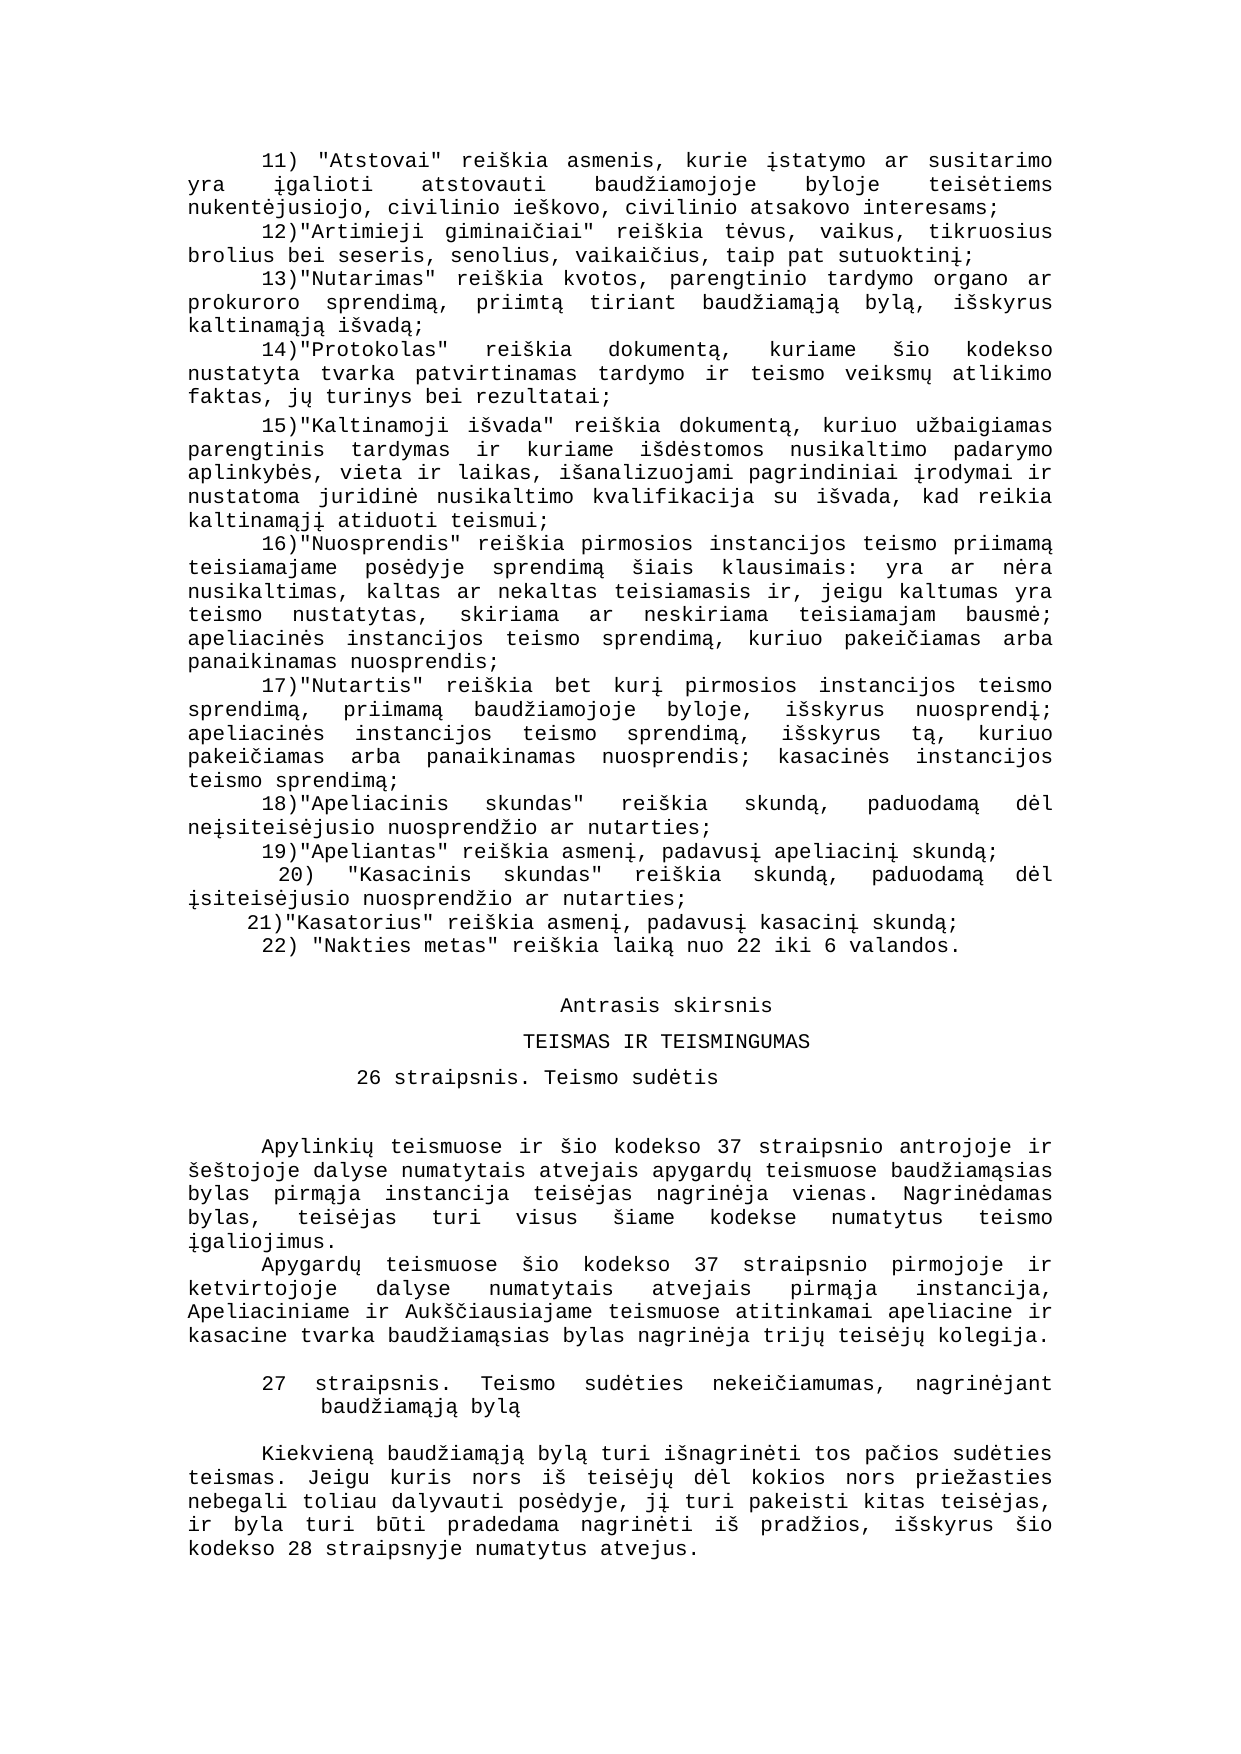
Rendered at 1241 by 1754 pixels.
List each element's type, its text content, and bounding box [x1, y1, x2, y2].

text 26 straipsnis. Teismo sudėtis [187, 1067, 1053, 1091]
text Kiekvieną baudžiamąją bylą turi išnagrinėti tos pačios sudėties teismas. Jeigu kuris nors iš teisėjų dėl kokios nors priežasties nebegali toliau dalyvauti posėdyje, jį turi pakeisti kitas teisėjas, ir byla turi būti pradedama nagrinėti iš pradžios, išskyrus šio kodekso 28 straipsnyje numatytus atvejus. [187, 1443, 1053, 1562]
text 11) "Atstovai" reiškia asmenis, kurie įstatymo ar susitarimo yra įgalioti atstovauti baudžiamojoje byloje teisėtiems nukentėjusiojo, civilinio ieškovo, civilinio atsakovo interesams; [187, 150, 1053, 221]
text 27 straipsnis. Teismo sudėties nekeičiamumas, nagrinėjant baudžiamąją bylą [261, 1372, 1053, 1420]
text 12)"Artimieji giminaičiai" reiškia tėvus, vaikus, tikruosius brolius bei seseris, senolius, vaikaičius, taip pat sutuoktinį; [187, 221, 1053, 268]
text 14)"Protokolas" reiškia dokumentą, kuriame šio kodekso nustatyta tvarka patvirtinamas tardymo ir teismo veiksmų atlikimo faktas, jų turinys bei rezultatai; [187, 339, 1053, 410]
text Apylinkių teismuose ir šio kodekso 37 straipsnio antrojoje ir šeštojoje dalyse numatytais atvejais apygardų teismuose baudžiamąsias bylas pirmąja instancija teisėjas nagrinėja vienas. Nagrinėdamas bylas, teisėjas turi visus šiame kodekse numatytus teismo įgaliojimus. [187, 1136, 1053, 1254]
text TEISMAS IR TEISMINGUMAS [221, 1031, 1053, 1055]
text 19)"Apeliantas" reiškia asmenį, padavusį apeliacinį skundą; [187, 841, 1053, 864]
text 22) "Nakties metas" reiškia laiką nuo 22 iki 6 valandos. [187, 935, 1053, 959]
text 13)"Nutarimas" reiškia kvotos, parengtinio tardymo organo ar prokuroro sprendimą, priimtą tiriant baudžiamąją bylą, išskyrus kaltinamąją išvadą; [187, 268, 1053, 339]
text Apygardų teismuose šio kodekso 37 straipsnio pirmojoje ir ketvirtojoje dalyse numatytais atvejais pirmąja instancija, Apeliaciniame ir Aukščiausiajame teismuose atitinkamai apeliacine ir kasacine tvarka baudžiamąsias bylas nagrinėja trijų teisėjų kolegija. [187, 1254, 1053, 1349]
text 21)"Kasatorius" reiškia asmenį, padavusį kasacinį skundą; [187, 912, 1053, 935]
text 20) "Kasacinis skundas" reiškia skundą, paduodamą dėl įsiteisėjusio nuosprendžio ar nutarties; [187, 864, 1053, 912]
text 16)"Nuosprendis" reiškia pirmosios instancijos teismo priimamą teisiamajame posėdyje sprendimą šiais klausimais: yra ar nėra nusikaltimas, kaltas ar nekaltas teisiamasis ir, jeigu kaltumas yra teismo nustatytas, skiriama ar neskiriama teisiamajam bausmė; apeliacinės instancijos teismo sprendimą, kuriuo pakeičiamas arba panaikinamas nuosprendis; [187, 533, 1053, 675]
text 15)"Kaltinamoji išvada" reiškia dokumentą, kuriuo užbaigiamas parengtinis tardymas ir kuriame išdėstomos nusikaltimo padarymo aplinkybės, vieta ir laikas, išanalizuojami pagrindiniai įrodymai ir nustatoma juridinė nusikaltimo kvalifikacija su išvada, kad reikia kaltinamąjį atiduoti teismui; [187, 415, 1053, 533]
text 18)"Apeliacinis skundas" reiškia skundą, paduodamą dėl neįsiteisėjusio nuosprendžio ar nutarties; [187, 793, 1053, 841]
text Antrasis skirsnis [221, 995, 1053, 1019]
text 17)"Nutartis" reiškia bet kurį pirmosios instancijos teismo sprendimą, priimamą baudžiamojoje byloje, išskyrus nuosprendį; apeliacinės instancijos teismo sprendimą, išskyrus tą, kuriuo pakeičiamas arba panaikinamas nuosprendis; kasacinės instancijos teismo sprendimą; [187, 675, 1053, 793]
